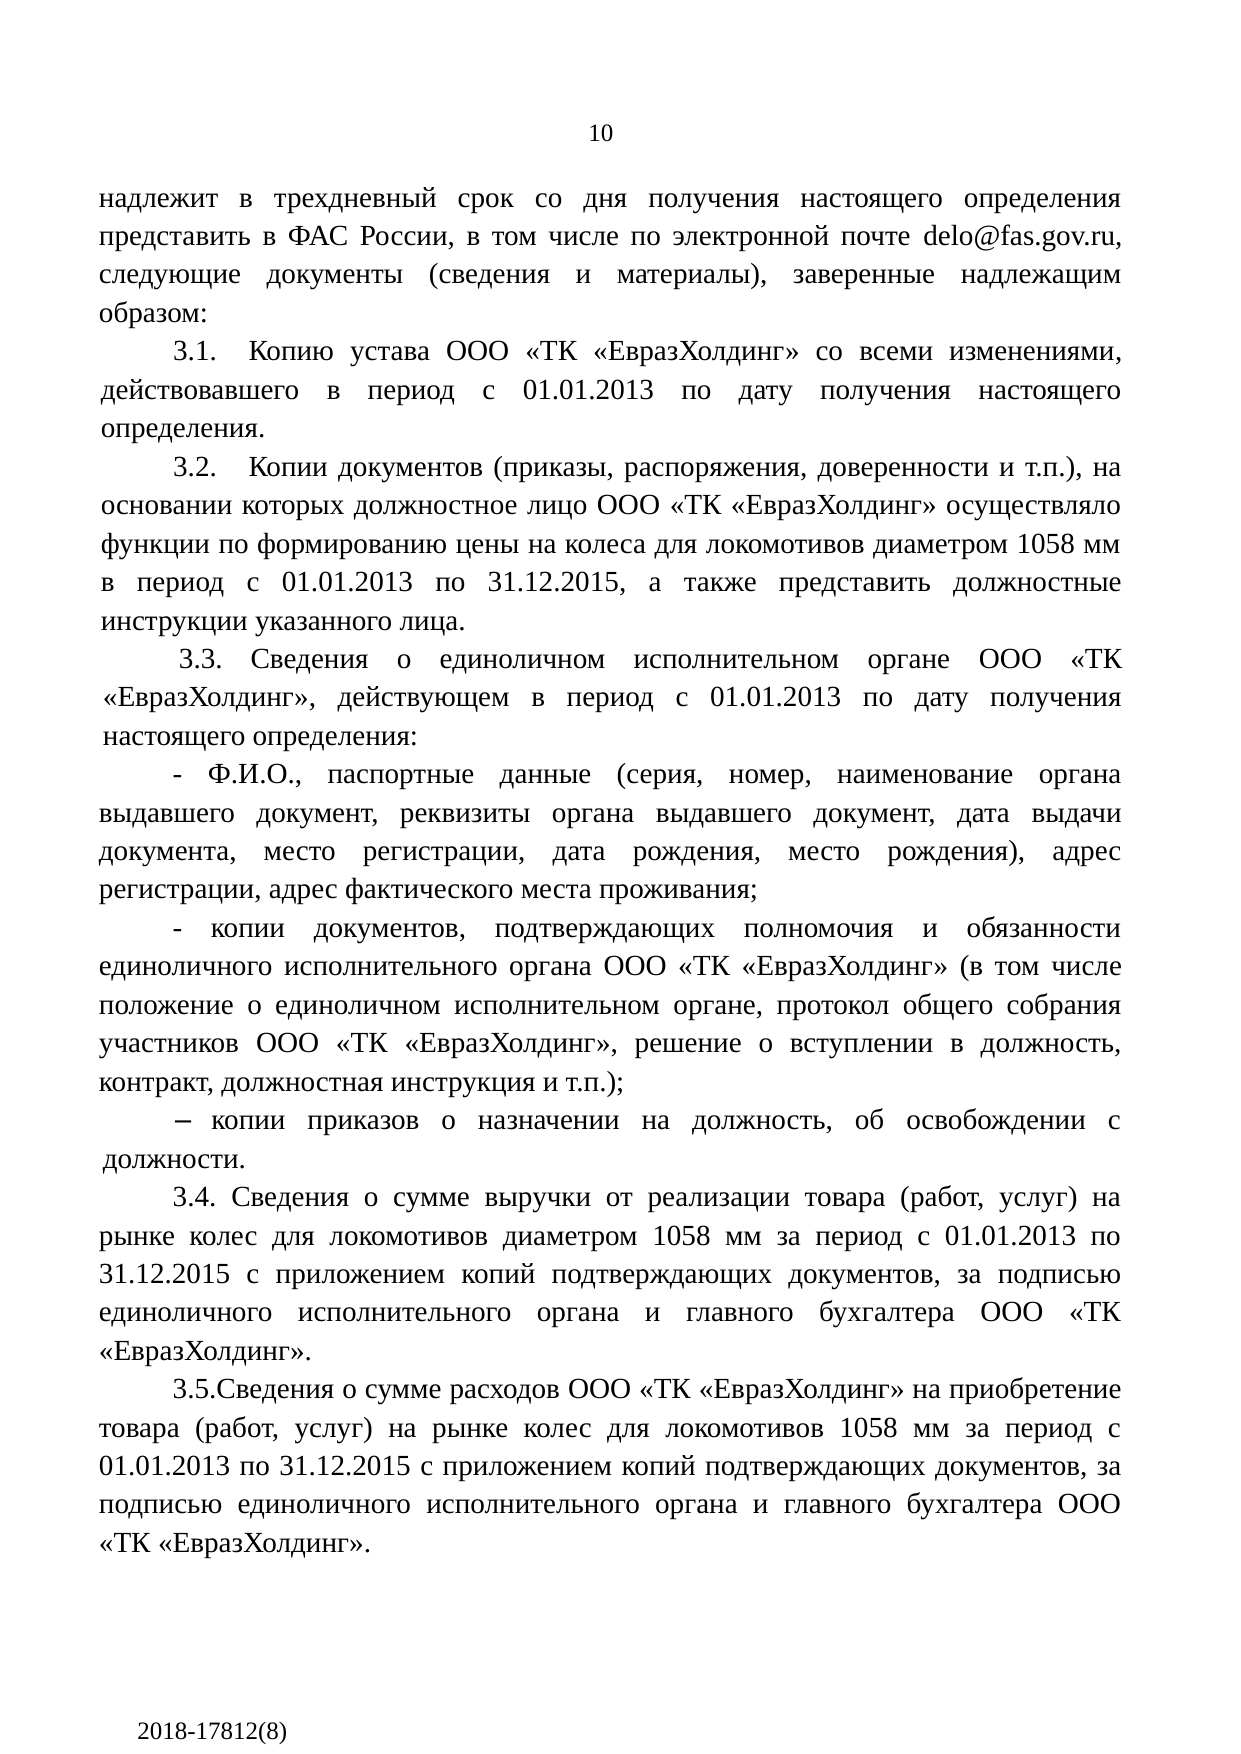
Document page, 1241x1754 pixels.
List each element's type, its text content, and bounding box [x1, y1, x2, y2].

list Сведения о единоличном исполнительном органе ООО «ТК «ЕвразХолдинг», действующем в период с 01.01.2013 по дату получения настоящего определения: [103, 638, 1122, 753]
text - копии документов, подтверждающих полномочия и обязанности единоличного исполнительного органа ООО «ТК «ЕвразХолдинг» (в том числе положение о единоличном исполнительном органе, протокол общего собрания участников ООО «ТК «ЕвразХолдинг», решение о вступлении в должность, контракт, должностная инструкция и т.п.); [99, 907, 1122, 1099]
list Копию устава ООО «ТК «ЕвразХолдинг» со всеми изменениями, действовавшего в период с 01.01.2013 по дату получения настоящего определения. [101, 330, 1122, 445]
list 3.4. Сведения о сумме выручки от реализации товара (работ, услуг) на рынке колес для локомотивов диаметром 1058 мм за период с 01.01.2013 по 31.12.2015 с приложением копий подтверждающих документов, за подписью единоличного исполнительного органа и главного бухгалтера ООО «ТК «ЕвразХолдинг». [99, 1176, 1122, 1368]
list Копии документов (приказы, распоряжения, доверенности и т.п.), на основании которых должностное лицо ООО «ТК «ЕвразХолдинг» осуществляло функции по формированию цены на колеса для локомотивов диаметром 1058 мм в период с 01.01.2013 по 31.12.2015, а также представить должностные инструкции указанного лица. [101, 445, 1122, 638]
text - Ф.И.О., паспортные данные (серия, номер, наименование органа выдавшего документ, реквизиты органа выдавшего документ, дата выдачи документа, место регистрации, дата рождения, место рождения), адрес регистрации, адрес фактического места проживания; [99, 753, 1122, 907]
text надлежит в трехдневный срок со дня получения настоящего определения представить в ФАС России, в том числе по электронной почте delo@fas.gov.ru, следующие документы (сведения и материалы), заверенные надлежащим образом: [99, 176, 1122, 330]
text 3.5.Сведения о сумме расходов ООО «ТК «ЕвразХолдинг» на приобретение товара (работ, услуг) на рынке колес для локомотивов 1058 мм за период с 01.01.2013 по 31.12.2015 с приложением копий подтверждающих документов, за подписью единоличного исполнительного органа и главного бухгалтера ООО «ТК «ЕвразХолдинг». [99, 1368, 1122, 1560]
list копии приказов о назначении на должность, об освобождении с должности. [103, 1099, 1122, 1176]
